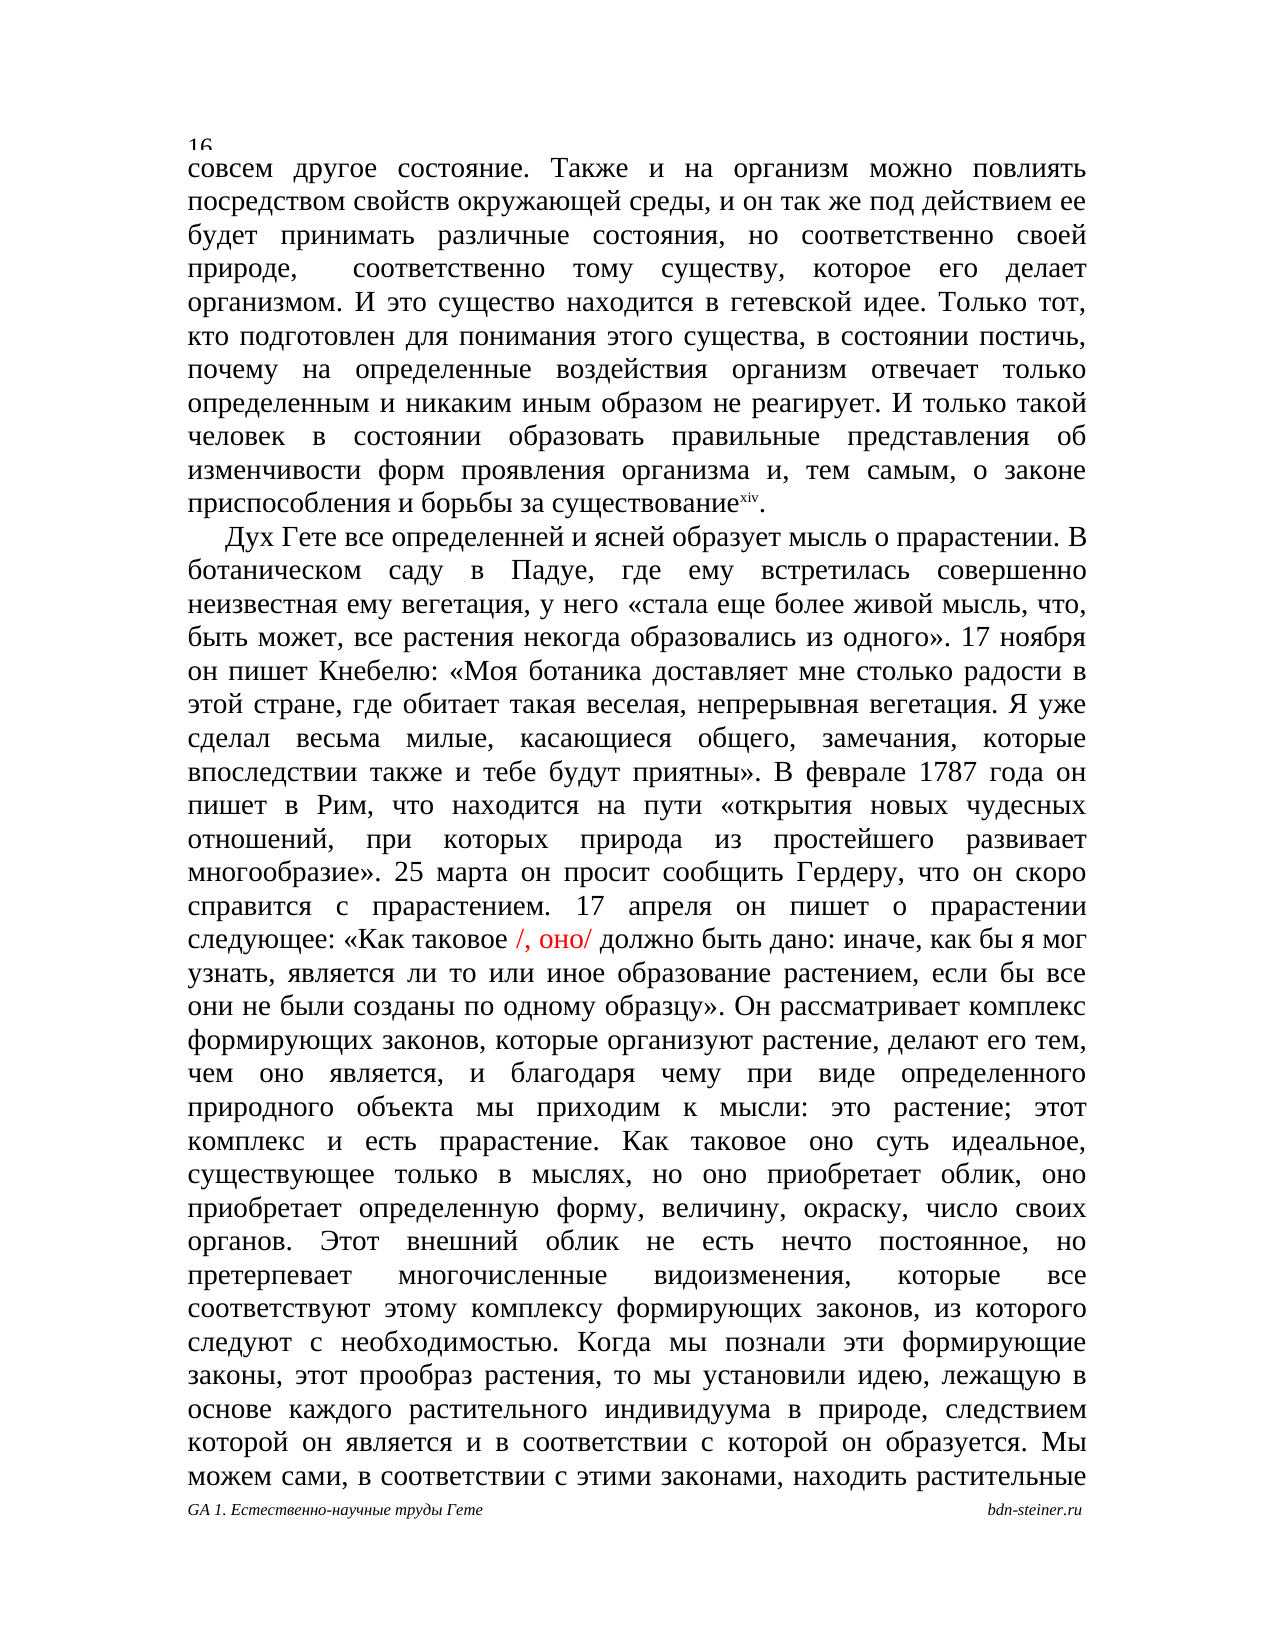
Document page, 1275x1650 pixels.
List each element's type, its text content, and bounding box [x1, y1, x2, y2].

text совсем другое состояние. Также и на организм можно повлиять посредством свойств окружающей среды, и он так же под действием ее будет принимать различные состояния, но соответственно своей природе, соответственно тому существу, которое его делает организмом. И это существо находится в гетевской идее. Только тот, кто подготовлен для понимания этого существа, в состоянии постичь, почему на определенные воздействия организм отвечает только определенным и никаким иным образом не реагирует. И только такой человек в состоянии образовать правильные представления об изменчивости форм проявления организма и, тем самым, о законе приспособления и борьбы за существование. [187, 150, 1087, 519]
text Дух Гете все определенней и ясней образует мысль о прарастении. В ботаническом саду в Падуе, где ему встретилась совершенно неизвестная ему вегетация, у него «стала еще более живой мысль, что, быть может, все растения некогда образовались из одного». 17 ноября он пишет Кнебелю: «Моя ботаника доставляет мне столько радости в этой стране, где обитает такая веселая, непрерывная вегетация. Я уже сделал весьма милые, касающиеся общего, замечания, которые впоследствии также и тебе будут приятны». В феврале 1787 года он пишет в Рим, что находится на пути «открытия новых чудесных отношений, при которых природа из простейшего развивает многообразие». 25 марта он просит сообщить Гердеру, что он скоро справится с прарастением. 17 апреля он пишет о прарастении следующее: «Как таковое /, оно/ должно быть дано: иначе, как бы я мог узнать, является ли то или иное образование растением, если бы все они не были созданы по одному образцу». Он рассматривает комплекс формирующих законов, которые организуют растение, делают его тем, чем оно является, и благодаря чему при виде определенного природного объекта мы приходим к мысли: это растение; этот комплекс и есть прарастение. Как таковое оно суть идеальное, существующее только в мыслях, но оно приобретает облик, оно приобретает определенную форму, величину, окраску, число своих органов. Этот внешний облик не есть нечто постоянное, но претерпевает многочисленные видоизменения, которые все соответствуют этому комплексу формирующих законов, из которого следуют с необходимостью. Когда мы познали эти формирующие законы, этот прообраз растения, то мы установили идею, лежащую в основе каждого растительного индивидуума в природе, следствием которой он является и в соответствии с которой он образуется. Мы можем сами, в соответствии с этими законами, находить растительные [187, 519, 1087, 1492]
